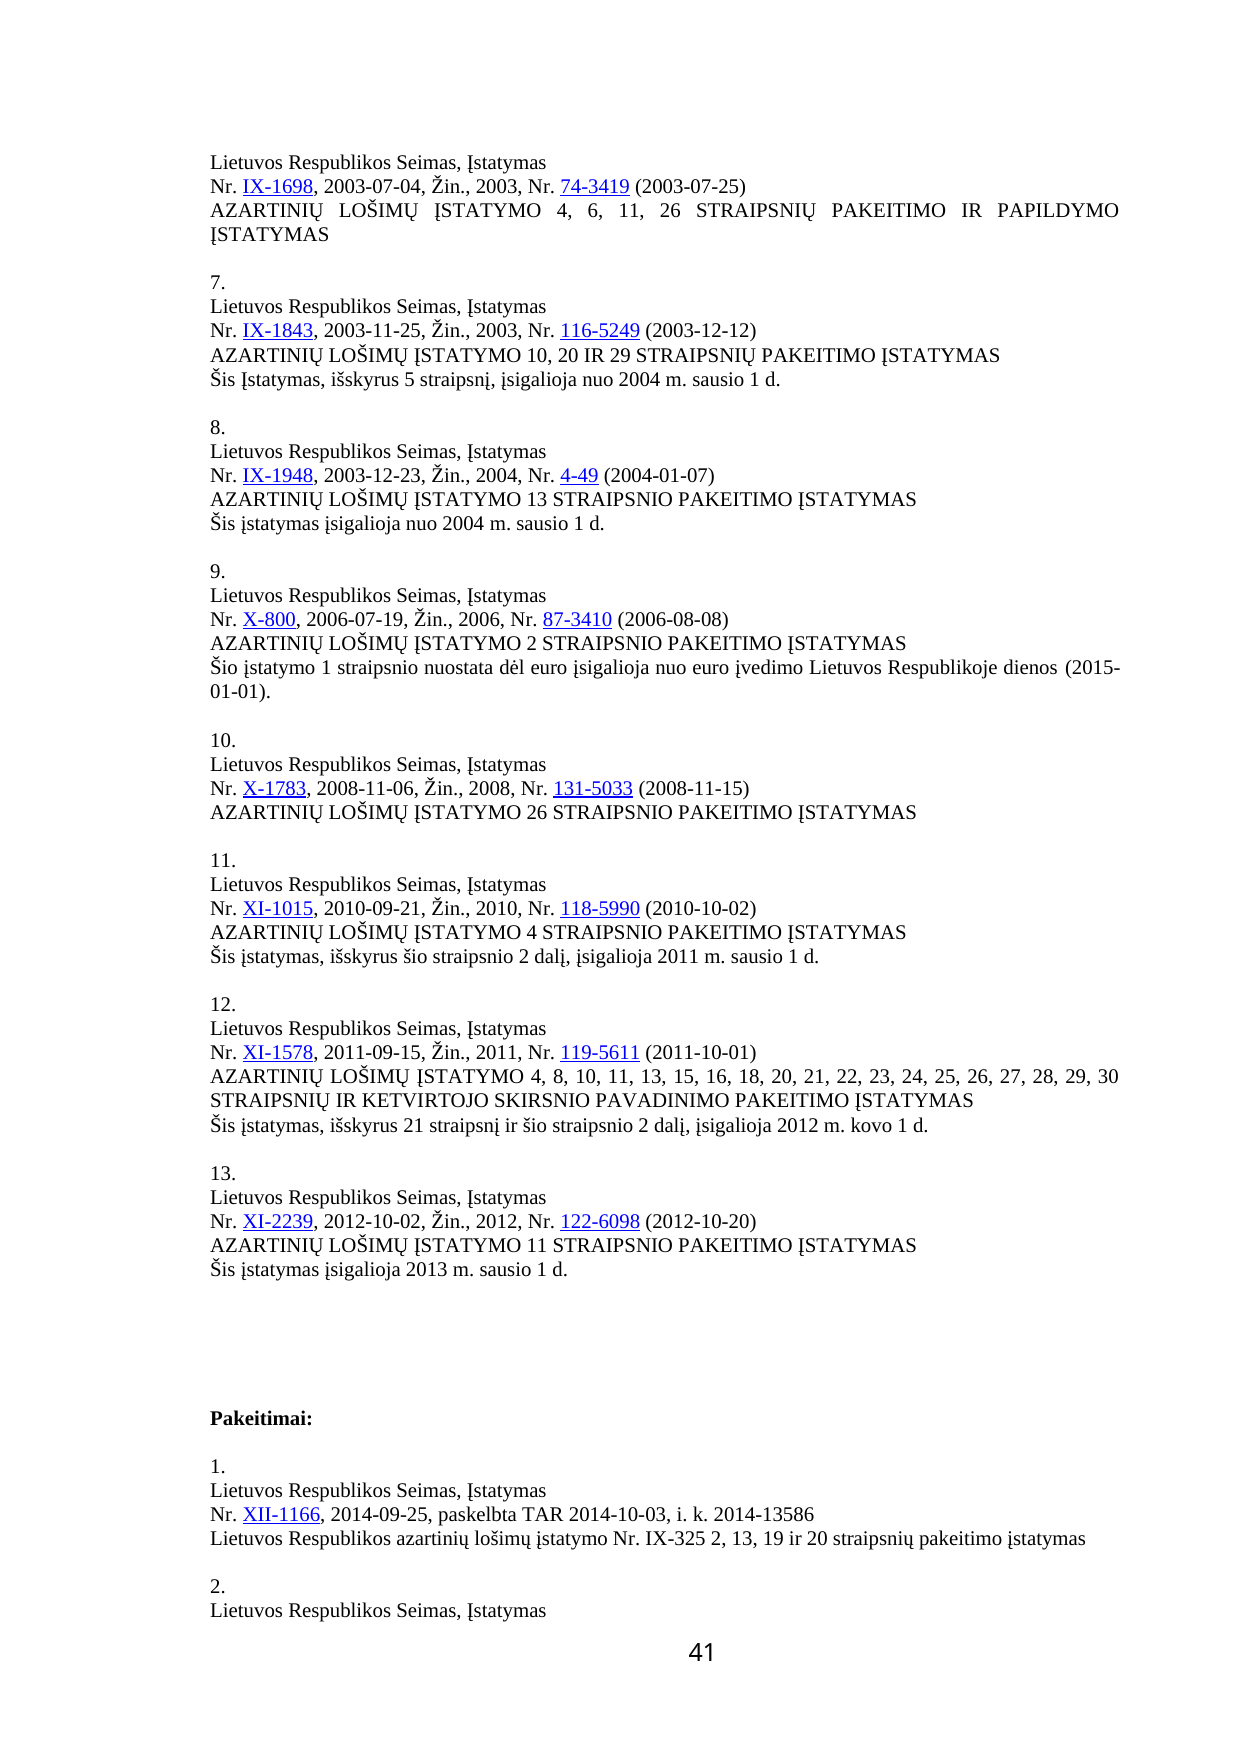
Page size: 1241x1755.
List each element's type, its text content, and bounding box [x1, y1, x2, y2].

text 10. [210, 727, 1120, 752]
text Šis įstatymas, išskyrus šio straipsnio 2 dalį, įsigalioja 2011 m. sausio 1 d. [210, 944, 1120, 968]
text Nr. IX-1843, 2003-11-25, Žin., 2003, Nr. 116-5249 (2003-12-12) [210, 318, 1120, 342]
text Nr. XI-1015, 2010-09-21, Žin., 2010, Nr. 118-5990 (2010-10-02) [210, 896, 1120, 920]
text Lietuvos Respublikos Seimas, Įstatymas [210, 150, 1120, 174]
text 7. [210, 270, 1120, 294]
text AZARTINIŲ LOŠIMŲ ĮSTATYMO 13 STRAIPSNIO PAKEITIMO ĮSTATYMAS [210, 487, 1120, 511]
text 11. [210, 848, 1120, 872]
text 2. [210, 1574, 1120, 1598]
text AZARTINIŲ LOŠIMŲ ĮSTATYMO 4, 8, 10, 11, 13, 15, 16, 18, 20, 21, 22, 23, 24, 25, 26, 27, 28, 29, 30 STRAIPSNIŲ IR KETVIRTOJO SKIRSNIO PAVADINIMO PAKEITIMO ĮSTATYMAS [210, 1064, 1120, 1112]
text Nr. XI-2239, 2012-10-02, Žin., 2012, Nr. 122-6098 (2012-10-20) [210, 1209, 1126, 1233]
text 13. [210, 1161, 1126, 1185]
text Šio įstatymo 1 straipsnio nuostata dėl euro įsigalioja nuo euro įvedimo Lietuvos Respublikoje dienos (2015-01-01). [210, 655, 1120, 703]
text AZARTINIŲ LOŠIMŲ ĮSTATYMO 2 STRAIPSNIO PAKEITIMO ĮSTATYMAS [210, 631, 1120, 655]
text Nr. IX-1948, 2003-12-23, Žin., 2004, Nr. 4-49 (2004-01-07) [210, 463, 1120, 487]
text Šis Įstatymas, išskyrus 5 straipsnį, įsigalioja nuo 2004 m. sausio 1 d. [210, 367, 1120, 391]
text Nr. X-800, 2006-07-19, Žin., 2006, Nr. 87-3410 (2006-08-08) [210, 607, 1120, 631]
text AZARTINIŲ LOŠIMŲ ĮSTATYMO 4 STRAIPSNIO PAKEITIMO ĮSTATYMAS [210, 920, 1120, 944]
text Lietuvos Respublikos Seimas, Įstatymas [210, 294, 1120, 318]
text Lietuvos Respublikos Seimas, Įstatymas [210, 1478, 1120, 1502]
text Šis įstatymas įsigalioja nuo 2004 m. sausio 1 d. [210, 511, 1120, 535]
text Lietuvos Respublikos Seimas, Įstatymas [210, 872, 1120, 896]
text Lietuvos Respublikos Seimas, Įstatymas [210, 583, 1120, 607]
text Pakeitimai: [210, 1406, 1120, 1430]
text Šis įstatymas, išskyrus 21 straipsnį ir šio straipsnio 2 dalį, įsigalioja 2012 m. kovo 1 d. [210, 1112, 1120, 1137]
text Šis įstatymas įsigalioja 2013 m. sausio 1 d. [210, 1257, 1126, 1281]
text Lietuvos Respublikos Seimas, Įstatymas [210, 1185, 1126, 1209]
text AZARTINIŲ LOŠIMŲ ĮSTATYMO 4, 6, 11, 26 STRAIPSNIŲ PAKEITIMO IR PAPILDYMO ĮSTATYMAS [210, 198, 1120, 246]
text Lietuvos Respublikos Seimas, Įstatymas [210, 1016, 1120, 1040]
text Lietuvos Respublikos Seimas, Įstatymas [210, 752, 1120, 776]
text Lietuvos Respublikos Seimas, Įstatymas [210, 1598, 1120, 1622]
text Nr. X-1783, 2008-11-06, Žin., 2008, Nr. 131-5033 (2008-11-15) [210, 776, 1120, 800]
text 1. [210, 1454, 1120, 1478]
text AZARTINIŲ LOŠIMŲ ĮSTATYMO 10, 20 IR 29 STRAIPSNIŲ PAKEITIMO ĮSTATYMAS [210, 342, 1120, 367]
text Nr. XII-1166, 2014-09-25, paskelbta TAR 2014-10-03, i. k. 2014-13586 [210, 1502, 1120, 1526]
text Nr. XI-1578, 2011-09-15, Žin., 2011, Nr. 119-5611 (2011-10-01) [210, 1040, 1120, 1064]
text Lietuvos Respublikos Seimas, Įstatymas [210, 439, 1120, 463]
text Nr. IX-1698, 2003-07-04, Žin., 2003, Nr. 74-3419 (2003-07-25) [210, 174, 1120, 198]
text Lietuvos Respublikos azartinių lošimų įstatymo Nr. IX-325 2, 13, 19 ir 20 straipsnių pakeitimo įstatymas [210, 1526, 1120, 1550]
text 9. [210, 559, 1120, 583]
text 8. [210, 415, 1120, 439]
text 12. [210, 992, 1120, 1016]
text AZARTINIŲ LOŠIMŲ ĮSTATYMO 26 STRAIPSNIO PAKEITIMO ĮSTATYMAS [210, 800, 1120, 824]
text AZARTINIŲ LOŠIMŲ ĮSTATYMO 11 STRAIPSNIO PAKEITIMO ĮSTATYMAS [210, 1233, 1126, 1257]
